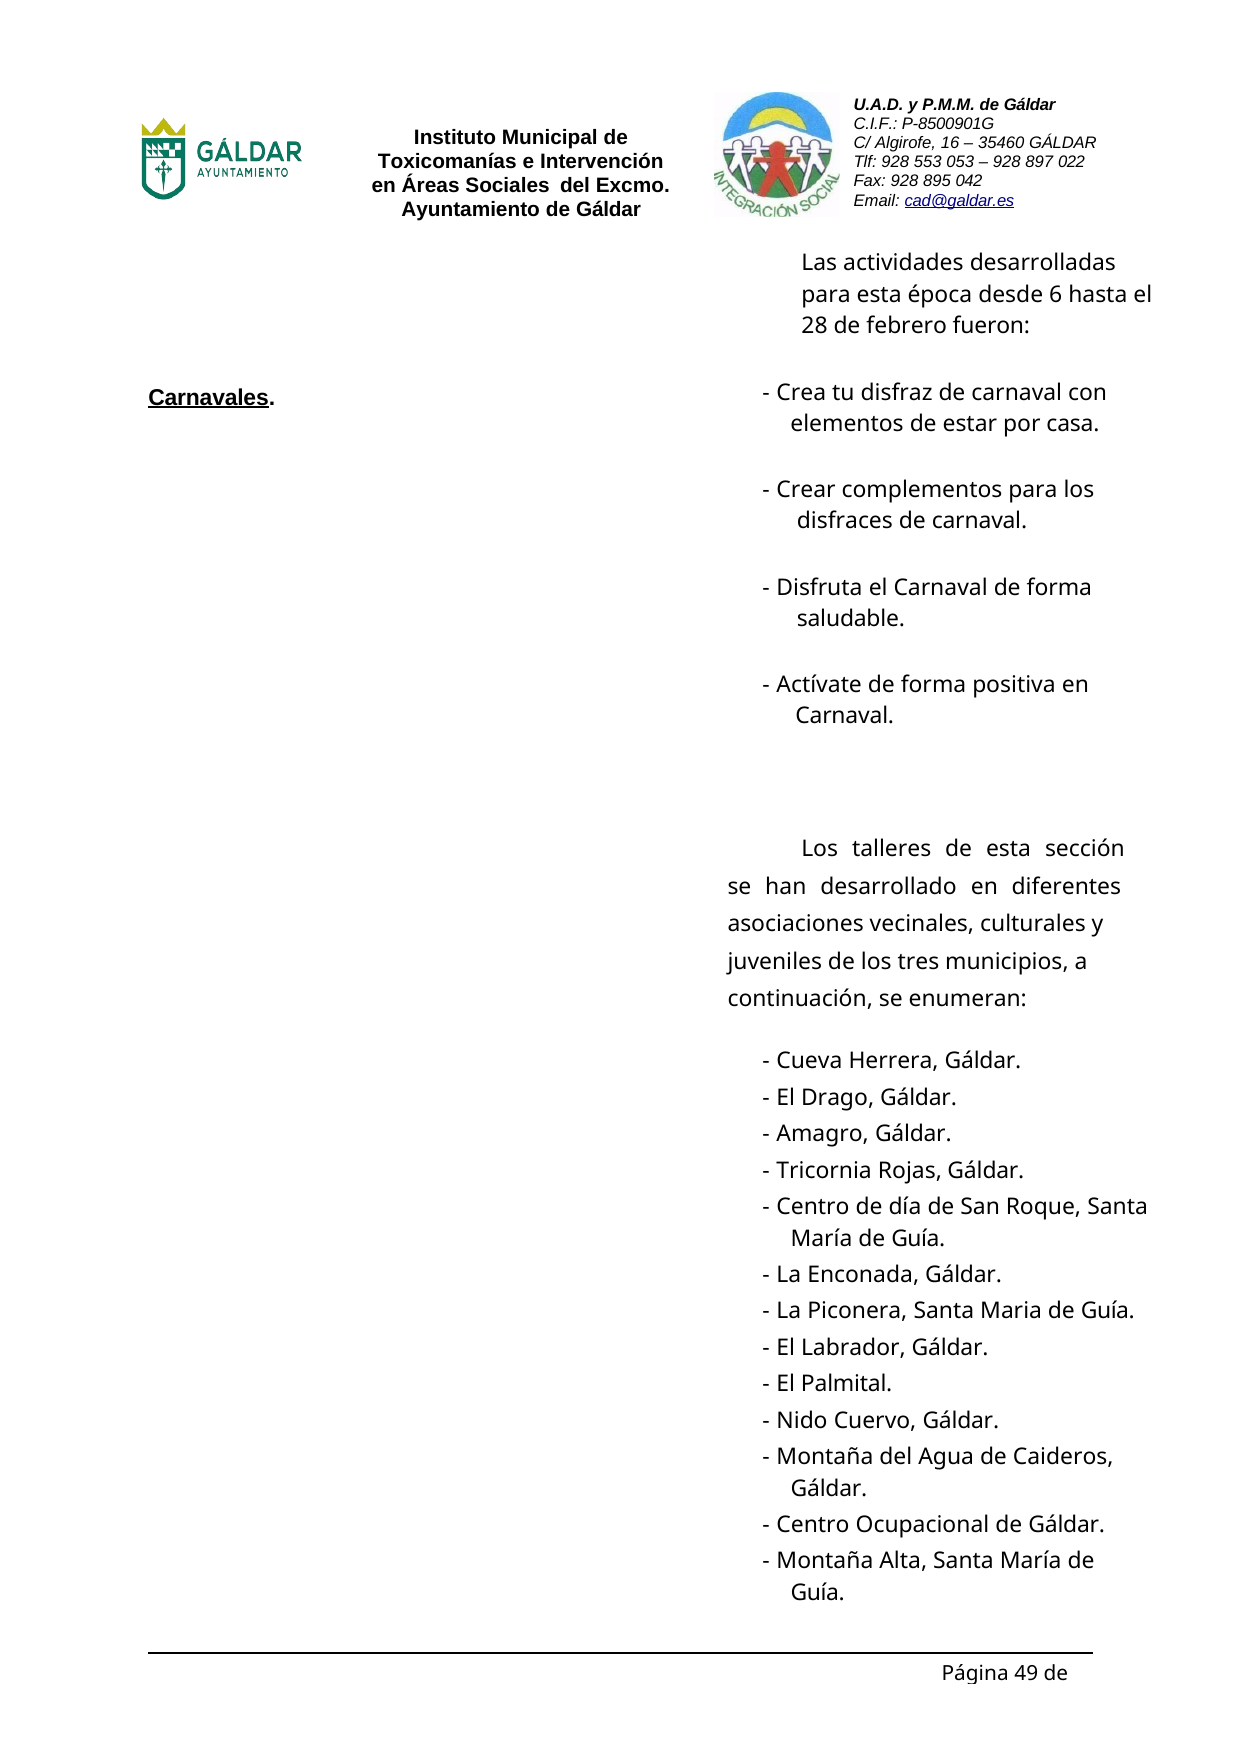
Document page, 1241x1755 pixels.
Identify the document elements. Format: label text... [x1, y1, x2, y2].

list Montaña Alta, Santa María de Guía. [762, 1544, 1152, 1607]
list Tricornia Rojas, Gáldar. [762, 1154, 1152, 1185]
text Carnavales. [148, 384, 313, 410]
text Fax: 928 895 042 [853, 171, 1152, 190]
list El Drago, Gáldar. [762, 1081, 1152, 1112]
list Disfruta el Carnaval de forma saludable. [762, 571, 1152, 633]
list La Piconera, Santa Maria de Guía. [762, 1294, 1152, 1326]
text Ayuntamiento de Gáldar [363, 197, 678, 221]
list Actívate de forma positiva en Carnaval. [762, 668, 1152, 731]
list Centro Ocupacional de Gáldar. [762, 1508, 1152, 1539]
list Nido Cuervo, Gáldar. [762, 1404, 1152, 1435]
text C.I.F.: P-8500901G [853, 114, 1152, 133]
list El Palmital. [762, 1367, 1152, 1399]
list Amagro, Gáldar. [762, 1117, 1152, 1149]
text Las actividades desarrolladas para esta época desde 6 hasta el 28 de febrero fueron: [801, 246, 1152, 340]
list Cueva Herrera, Gáldar. [762, 1044, 1152, 1076]
list El Labrador, Gáldar. [762, 1331, 1152, 1362]
text U.A.D. y P.M.M. de Gáldar [853, 94, 1152, 114]
list La Enconada, Gáldar. [762, 1258, 1152, 1289]
text Instituto Municipal de Toxicomanías e Intervención en Áreas Sociales del Excmo. [363, 125, 678, 197]
list Centro de día de San Roque, Santa María de Guía. [762, 1190, 1152, 1253]
text Email: cad@galdar.es [853, 190, 1152, 209]
text Tlf: 928 553 053 – 928 897 022 [853, 152, 1152, 171]
text Los talleres de esta sección se han desarrollado en diferentes asociaciones vecinales, culturales y juveniles de los tres municipios, a continuación, se enumeran: [727, 832, 1152, 1013]
text C/ Algirofe, 16 – 35460 GÁLDAR [853, 133, 1152, 152]
list Montaña del Agua de Caideros, Gáldar. [762, 1440, 1152, 1503]
list Crea tu disfraz de carnaval con elementos de estar por casa. [762, 375, 1152, 438]
list Crear complementos para los disfraces de carnaval. [762, 473, 1152, 535]
